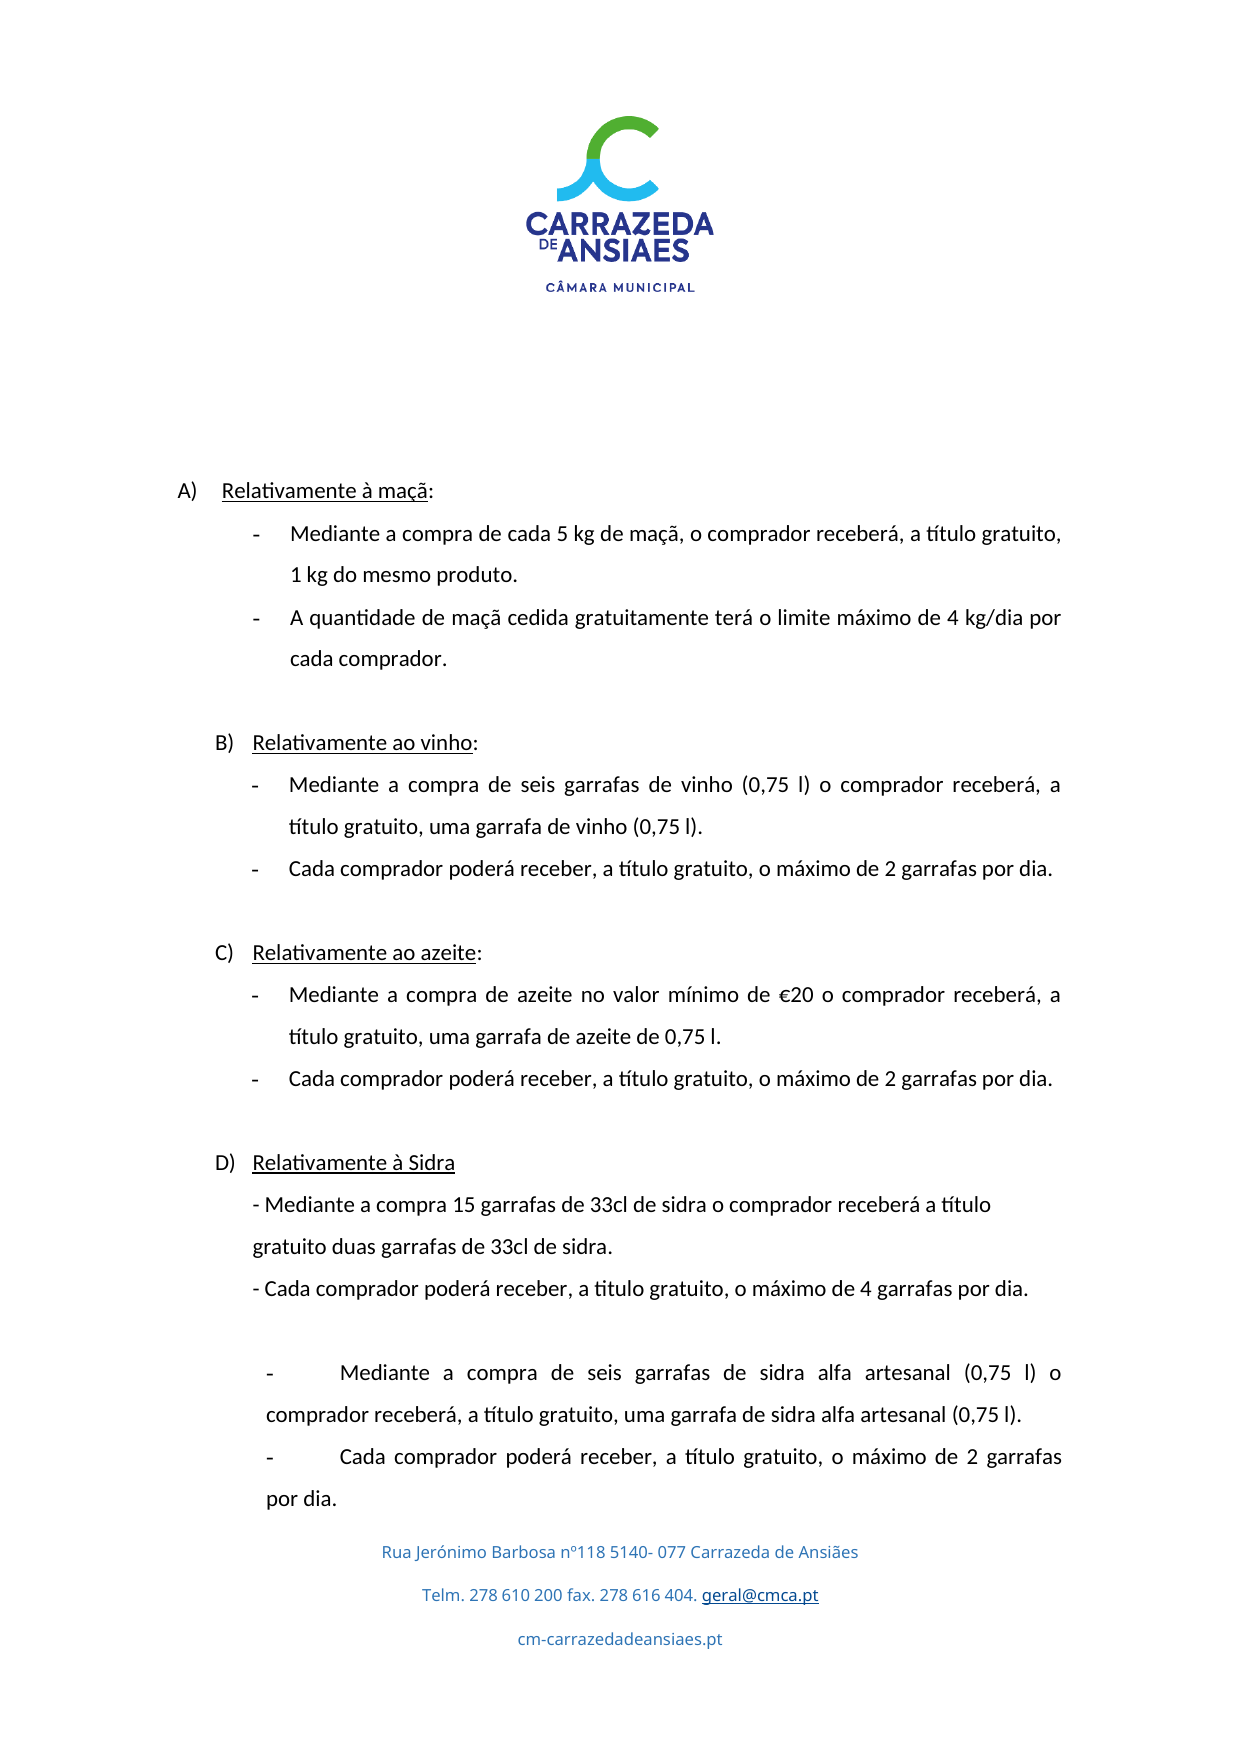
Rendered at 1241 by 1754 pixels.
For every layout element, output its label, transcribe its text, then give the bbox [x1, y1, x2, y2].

list Relativamente à Sidra [215, 1148, 1063, 1176]
list - Cada comprador poderá receber, a titulo gratuito, o máximo de 4 garrafas por dia. [252, 1274, 1063, 1302]
list Relativamente à maçã: [177, 477, 1063, 505]
list Mediante a compra de seis garrafas de vinho (0,75 l) o comprador receberá, a título gratuito, uma garrafa de vinho (0,75 l). [251, 771, 1063, 841]
list Cada comprador poderá receber, a título gratuito, o máximo de 2 garrafas por dia. [266, 1442, 1063, 1512]
list Mediante a compra de azeite no valor mínimo de €20 o comprador receberá, a título gratuito, uma garrafa de azeite de 0,75 l. [251, 980, 1063, 1050]
list - Mediante a compra 15 garrafas de 33cl de sidra o comprador receberá a título gratuito duas garrafas de 33cl de sidra. [252, 1190, 1063, 1260]
list Cada comprador poderá receber, a título gratuito, o máximo de 2 garrafas por dia. [251, 854, 1063, 882]
list Mediante a compra de cada 5 kg de maçã, o comprador receberá, a título gratuito, 1 kg do mesmo produto. [252, 519, 1063, 589]
list Mediante a compra de seis garrafas de sidra alfa artesanal (0,75 l) o comprador receberá, a título gratuito, uma garrafa de sidra alfa artesanal (0,75 l). [266, 1358, 1063, 1428]
list A quantidade de maçã cedida gratuitamente terá o limite máximo de 4 kg/dia por cada comprador. [252, 603, 1063, 673]
list Cada comprador poderá receber, a título gratuito, o máximo de 2 garrafas por dia. [251, 1064, 1063, 1092]
list Relativamente ao azeite: [215, 938, 1063, 966]
list Relativamente ao vinho: [215, 728, 1063, 757]
